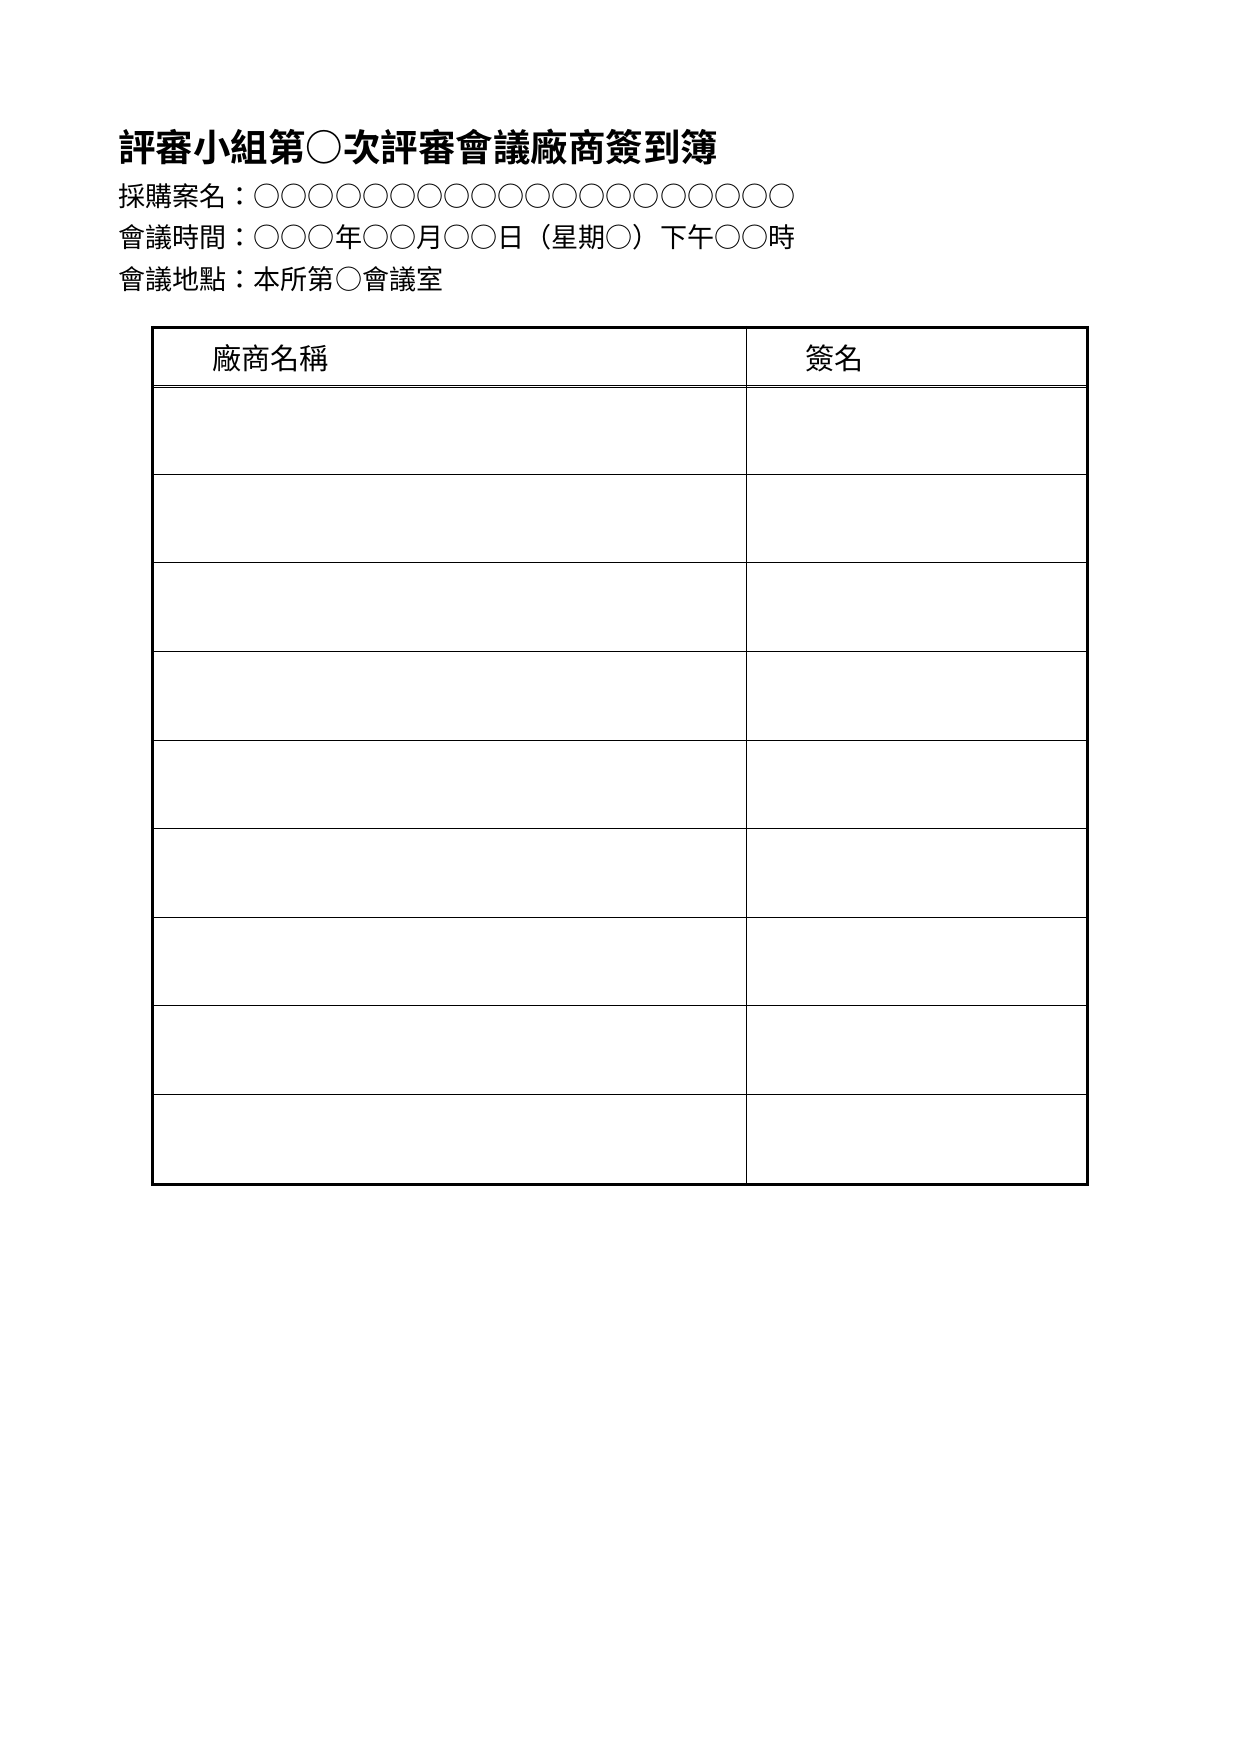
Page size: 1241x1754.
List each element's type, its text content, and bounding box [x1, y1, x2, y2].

table_cell [747, 829, 1086, 917]
table_cell [747, 652, 1086, 739]
table_cell [747, 388, 1086, 473]
table_cell [154, 918, 746, 1005]
table_cell [747, 1095, 1086, 1183]
table_cell [747, 741, 1086, 828]
table_cell [154, 1095, 746, 1183]
table_cell [154, 475, 746, 562]
table_cell [154, 1006, 746, 1094]
table_cell [154, 563, 746, 651]
table_cell [154, 388, 746, 473]
table_cell [747, 475, 1086, 562]
table_cell [154, 652, 746, 739]
text 採購案名：○○○○○○○○○○○○○○○○○○○○ [118, 172, 1122, 214]
table_header 廠商名稱 [154, 329, 746, 385]
table_header 簽名 [747, 329, 1086, 385]
table_cell [154, 741, 746, 828]
text 會議時間：○○○年○○月○○日（星期○）下午○○時 [118, 214, 1122, 256]
table_cell [747, 1006, 1086, 1094]
table_cell [154, 829, 746, 917]
table_cell [747, 918, 1086, 1005]
text 會議地點：本所第○會議室 [118, 256, 1122, 297]
text 評審小組第○次評審會議廠商簽到簿 [118, 118, 1122, 172]
table_cell [747, 563, 1086, 651]
